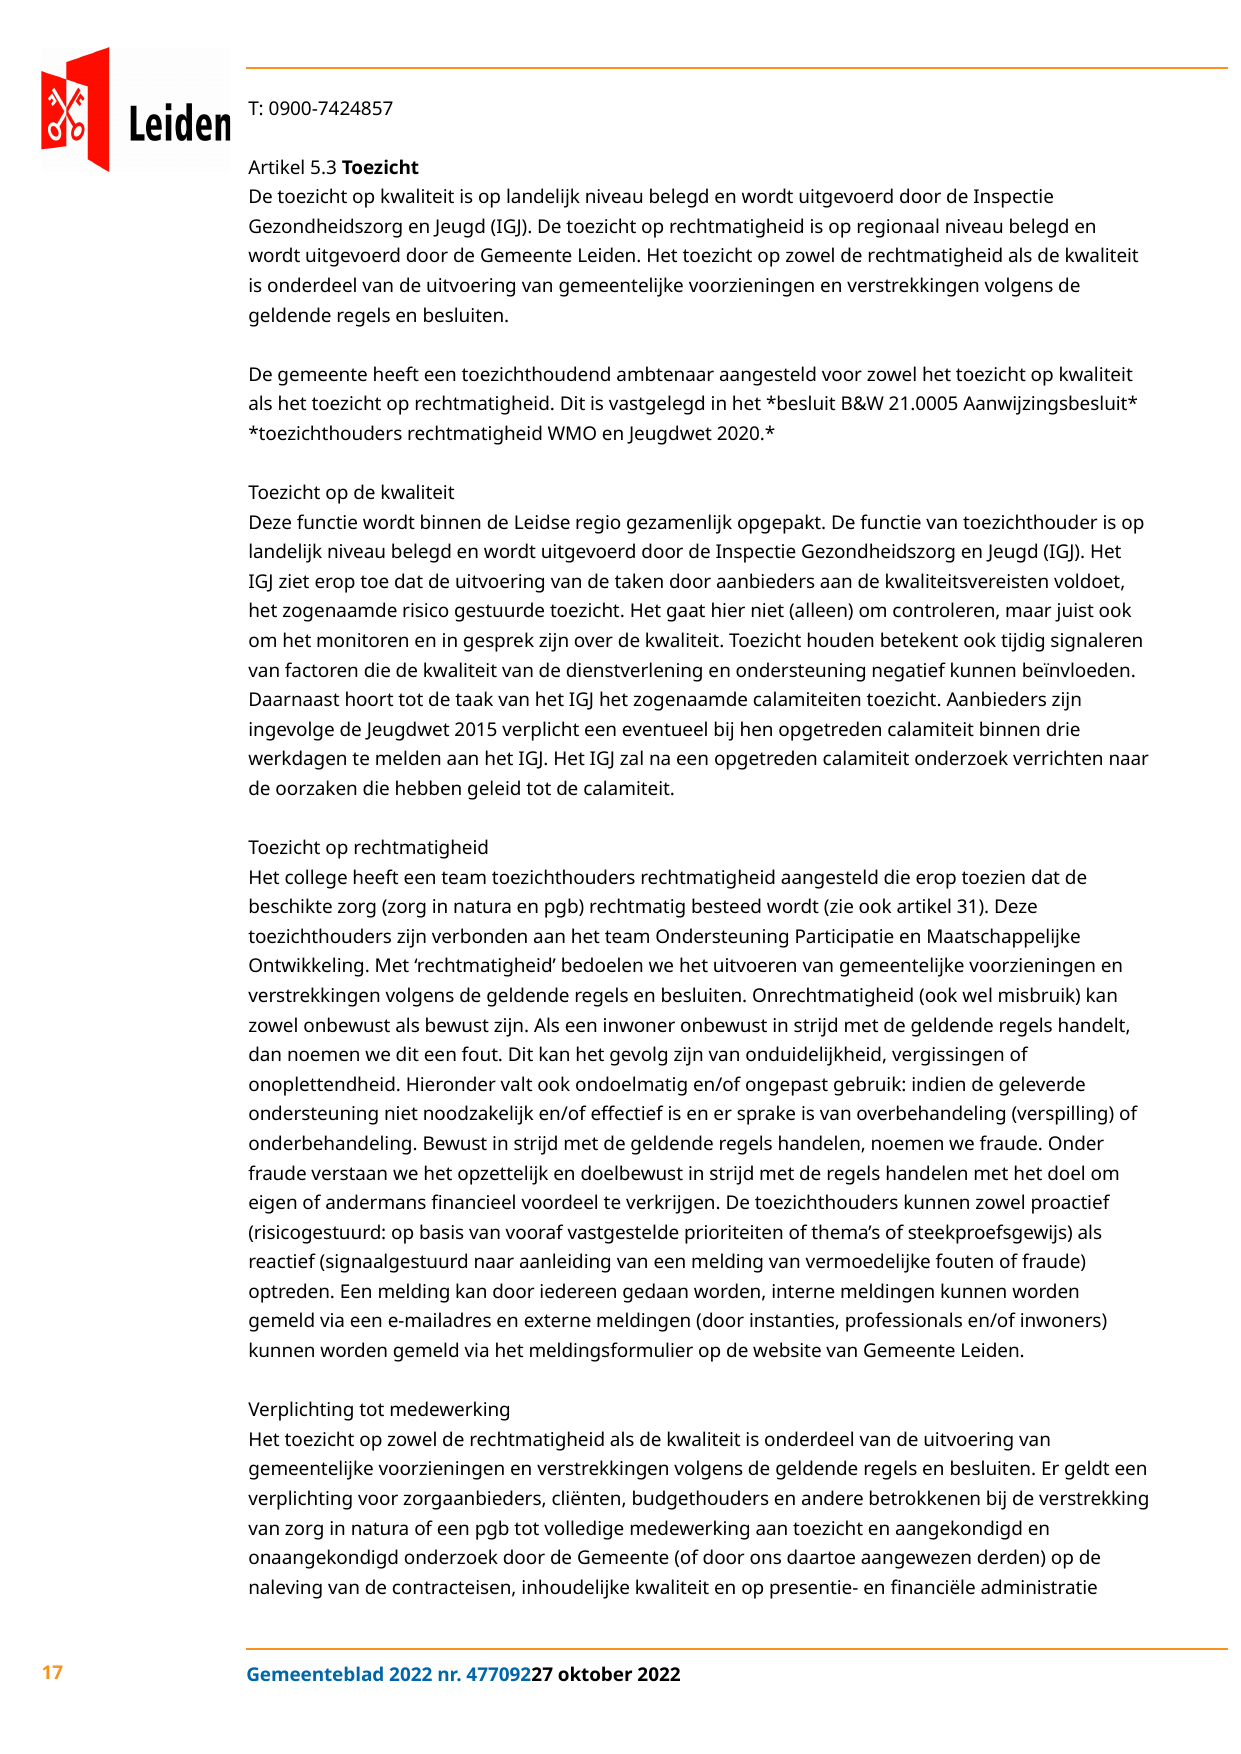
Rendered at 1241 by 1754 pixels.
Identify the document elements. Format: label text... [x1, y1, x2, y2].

text Daarnaast hoort tot de taak van het IGJ het zogenaamde calamiteiten toezicht. Aanbieders zijn ingevolge de Jeugdwet 2015 verplicht een eventueel bij hen opgetreden calamiteit binnen drie werkdagen te melden aan het IGJ. Het IGJ zal na een opgetreden calamiteit onderzoek verrichten naar de oorzaken die hebben geleid tot de calamiteit. [248, 686, 1152, 801]
text T: 0900-7424857 [248, 95, 1152, 121]
picture [41, 47, 231, 172]
text De toezicht op kwaliteit is op landelijk niveau belegd en wordt uitgevoerd door de Inspectie Gezondheidszorg en Jeugd (IGJ). De toezicht op rechtmatigheid is op regionaal niveau belegd en wordt uitgevoerd door de Gemeente Leiden. Het toezicht op zowel de rechtmatigheid als de kwaliteit is onderdeel van de uitvoering van gemeentelijke voorzieningen en verstrekkingen volgens de geldende regels en besluiten. [248, 183, 1152, 328]
text Deze functie wordt binnen de Leidse regio gezamenlijk opgepakt. De functie van toezichthouder is op landelijk niveau belegd en wordt uitgevoerd door de Inspectie Gezondheidszorg en Jeugd (IGJ). Het IGJ ziet erop toe dat de uitvoering van de taken door aanbieders aan de kwaliteitsvereisten voldoet, het zogenaamde risico gestuurde toezicht. Het gaat hier niet (alleen) om controleren, maar juist ook om het monitoren en in gesprek zijn over de kwaliteit. Toezicht houden betekent ook tijdig signaleren van factoren die de kwaliteit van de dienstverlening en ondersteuning negatief kunnen beïnvloeden. [248, 509, 1152, 683]
text Het college heeft een team toezichthouders rechtmatigheid aangesteld die erop toezien dat de beschikte zorg (zorg in natura en pgb) rechtmatig besteed wordt (zie ook artikel 31). Deze toezichthouders zijn verbonden aan het team Ondersteuning Participatie en Maatschappelijke Ontwikkeling. Met ‘rechtmatigheid’ bedoelen we het uitvoeren van gemeentelijke voorzieningen en verstrekkingen volgens de geldende regels en besluiten. Onrechtmatigheid (ook wel misbruik) kan zowel onbewust als bewust zijn. Als een inwoner onbewust in strijd met de geldende regels handelt, dan noemen we dit een fout. Dit kan het gevolg zijn van onduidelijkheid, vergissingen of onoplettendheid. Hieronder valt ook ondoelmatig en/of ongepast gebruik: indien de geleverde ondersteuning niet noodzakelijk en/of effectief is en er sprake is van overbehandeling (verspilling) of onderbehandeling. Bewust in strijd met de geldende regels handelen, noemen we fraude. Onder fraude verstaan we het opzettelijk en doelbewust in strijd met de regels handelen met het doel om eigen of andermans financieel voordeel te verkrijgen. De toezichthouders kunnen zowel proactief (risicogestuurd: op basis van vooraf vastgestelde prioriteiten of thema’s of steekproefsgewijs) als reactief (signaalgestuurd naar aanleiding van een melding van vermoedelijke fouten of fraude) optreden. Een melding kan door iedereen gedaan worden, interne meldingen kunnen worden gemeld via een e-mailadres en externe meldingen (door instanties, professionals en/of inwoners) kunnen worden gemeld via het meldingsformulier op de website van Gemeente Leiden. [248, 864, 1152, 1363]
text Artikel 5.3 Toezicht [248, 154, 1152, 180]
text Het toezicht op zowel de rechtmatigheid als de kwaliteit is onderdeel van de uitvoering van gemeentelijke voorzieningen en verstrekkingen volgens de geldende regels en besluiten. Er geldt een verplichting voor zorgaanbieders, cliënten, budgethouders en andere betrokkenen bij de verstrekking van zorg in natura of een pgb tot volledige medewerking aan toezicht en aangekondigd en onaangekondigd onderzoek door de Gemeente (of door ons daartoe aangewezen derden) op de naleving van de contracteisen, inhoudelijke kwaliteit en op presentie- en financiële administratie [248, 1426, 1152, 1600]
text Toezicht op de kwaliteit [248, 479, 1152, 505]
text Verplichting tot medewerking [248, 1396, 1152, 1422]
text De gemeente heeft een toezichthoudend ambtenaar aangesteld voor zowel het toezicht op kwaliteit als het toezicht op rechtmatigheid. Dit is vastgelegd in het *besluit B&W 21.0005 Aanwijzingsbesluit* *toezichthouders rechtmatigheid WMO en Jeugdwet 2020.* [248, 361, 1152, 446]
text Toezicht op rechtmatigheid [248, 834, 1152, 860]
